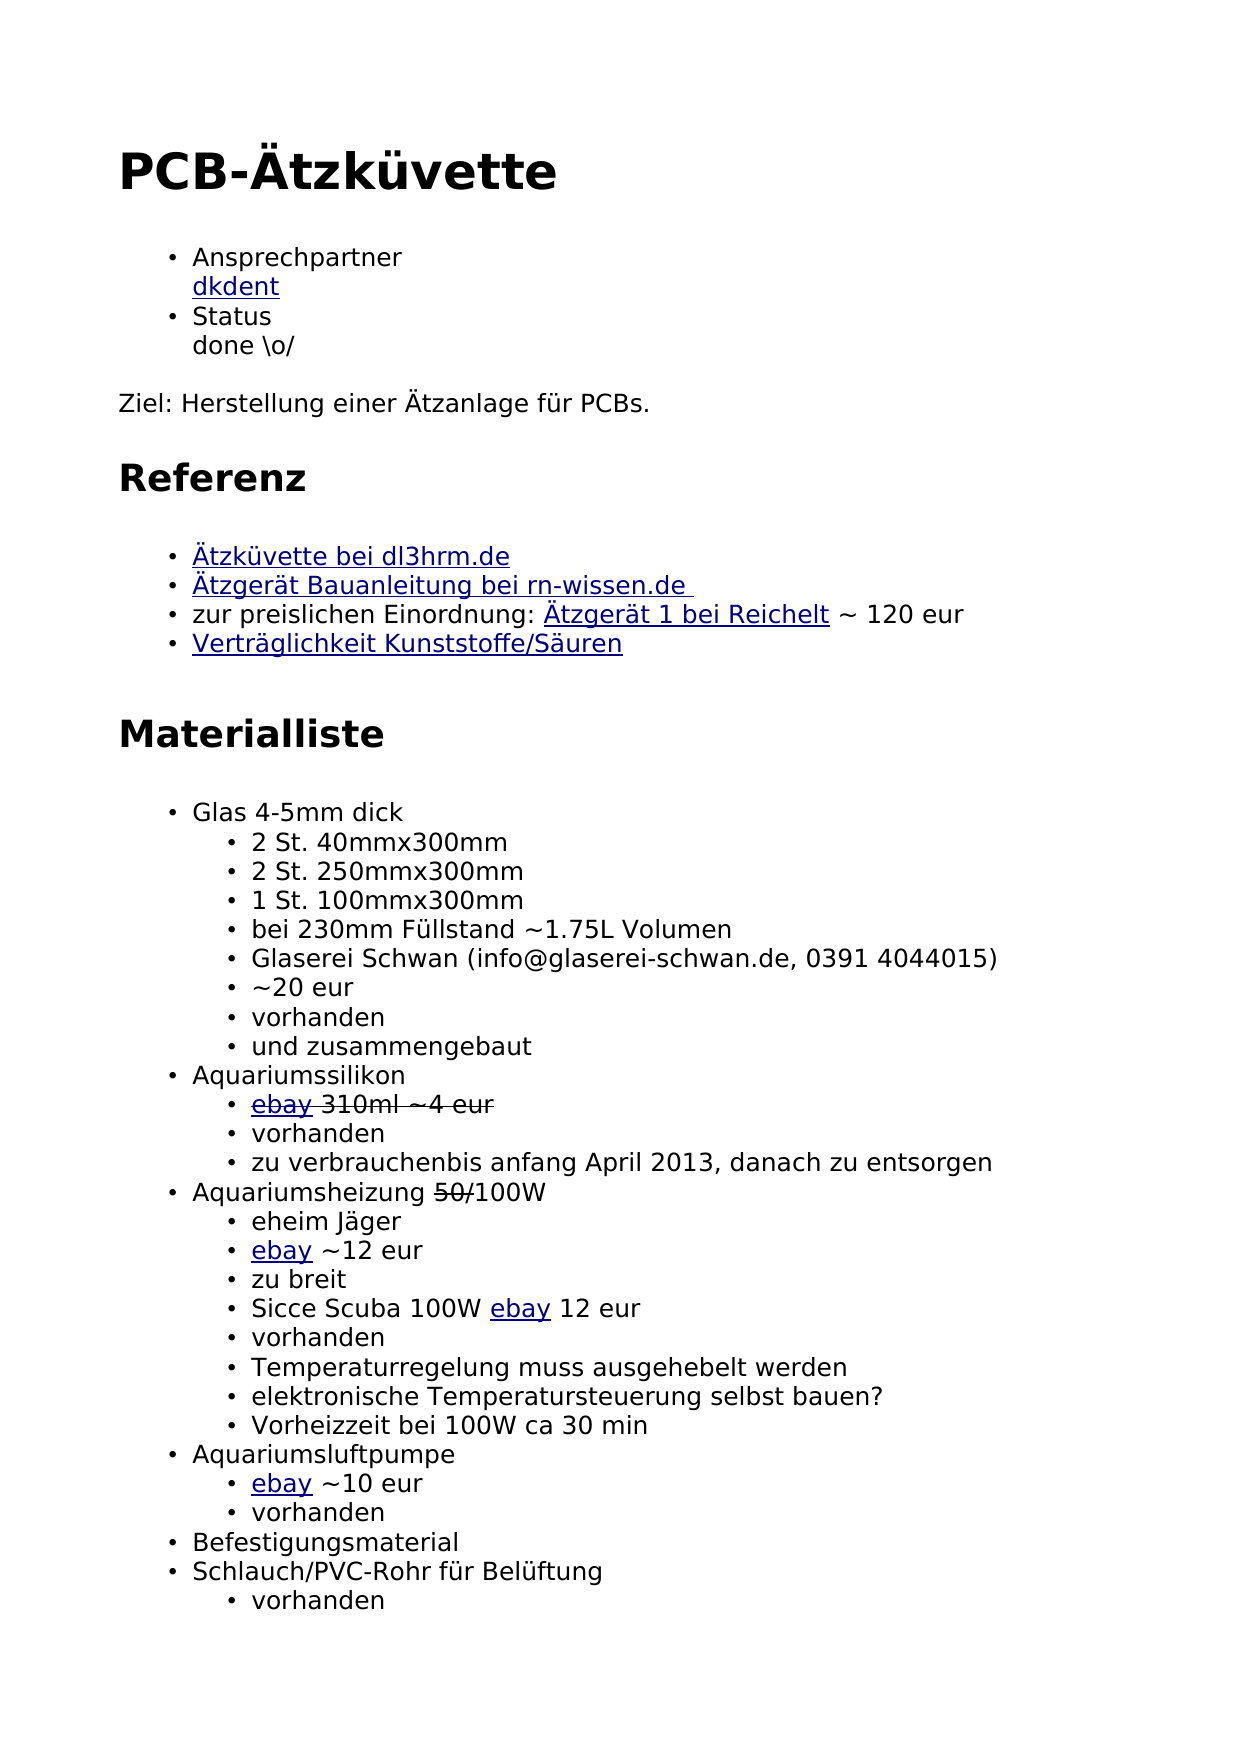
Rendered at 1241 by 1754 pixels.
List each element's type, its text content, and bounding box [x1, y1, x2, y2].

list 1 St. 100mmx300mm [236, 886, 1122, 915]
list zu breit [236, 1265, 1122, 1294]
list eheim Jäger [236, 1207, 1122, 1236]
list ebay ~12 eur [236, 1236, 1122, 1265]
list ~20 eur [236, 973, 1122, 1003]
list vorhanden [236, 1323, 1122, 1353]
list Ätzgerät Bauanleitung bei rn-wissen.de [177, 571, 1122, 600]
list vorhanden [236, 1586, 1122, 1615]
list Ansprechpartner [177, 243, 1122, 272]
text Ziel: Herstellung einer Ätzanlage für PCBs. [118, 389, 1122, 419]
list done \o/ [177, 331, 1122, 360]
list vorhanden [236, 1498, 1122, 1528]
list Vorheizzeit bei 100W ca 30 min [236, 1411, 1122, 1440]
list zu verbrauchenbis anfang April 2013, danach zu entsorgen [236, 1148, 1122, 1178]
list Aquariumsheizung 50/100W [177, 1178, 1122, 1207]
list Aquariumssilikon [177, 1061, 1122, 1090]
list vorhanden [236, 1003, 1122, 1032]
list elektronische Temperatursteuerung selbst bauen? [236, 1382, 1122, 1411]
subtitle Materialliste [118, 713, 1122, 757]
list bei 230mm Füllstand ~1.75L Volumen [236, 915, 1122, 944]
list Schlauch/PVC-Rohr für Belüftung [177, 1557, 1122, 1586]
list Aquariumsluftpumpe [177, 1440, 1122, 1469]
list dkdent [177, 272, 1122, 302]
list Befestigungsmaterial [177, 1528, 1122, 1557]
list Verträglichkeit Kunststoffe/Säuren [177, 629, 1122, 658]
list vorhanden [236, 1119, 1122, 1148]
list ebay 310ml ~4 eur [236, 1090, 1122, 1119]
list Temperaturregelung muss ausgehebelt werden [236, 1353, 1122, 1382]
list 2 St. 250mmx300mm [236, 857, 1122, 886]
list Glaserei Schwan (info@glaserei-schwan.de, 0391 4044015) [236, 944, 1122, 973]
list Glas 4-5mm dick [177, 798, 1122, 828]
subtitle PCB-Ätzküvette [118, 143, 1122, 201]
list und zusammengebaut [236, 1032, 1122, 1061]
list Ätzküvette bei dl3hrm.de [177, 542, 1122, 571]
list Status [177, 302, 1122, 331]
list zur preislichen Einordnung: Ätzgerät 1 bei Reichelt ~ 120 eur [177, 600, 1122, 629]
list Sicce Scuba 100W ebay 12 eur [236, 1294, 1122, 1323]
list 2 St. 40mmx300mm [236, 828, 1122, 857]
subtitle Referenz [118, 456, 1122, 500]
list ebay ~10 eur [236, 1469, 1122, 1498]
